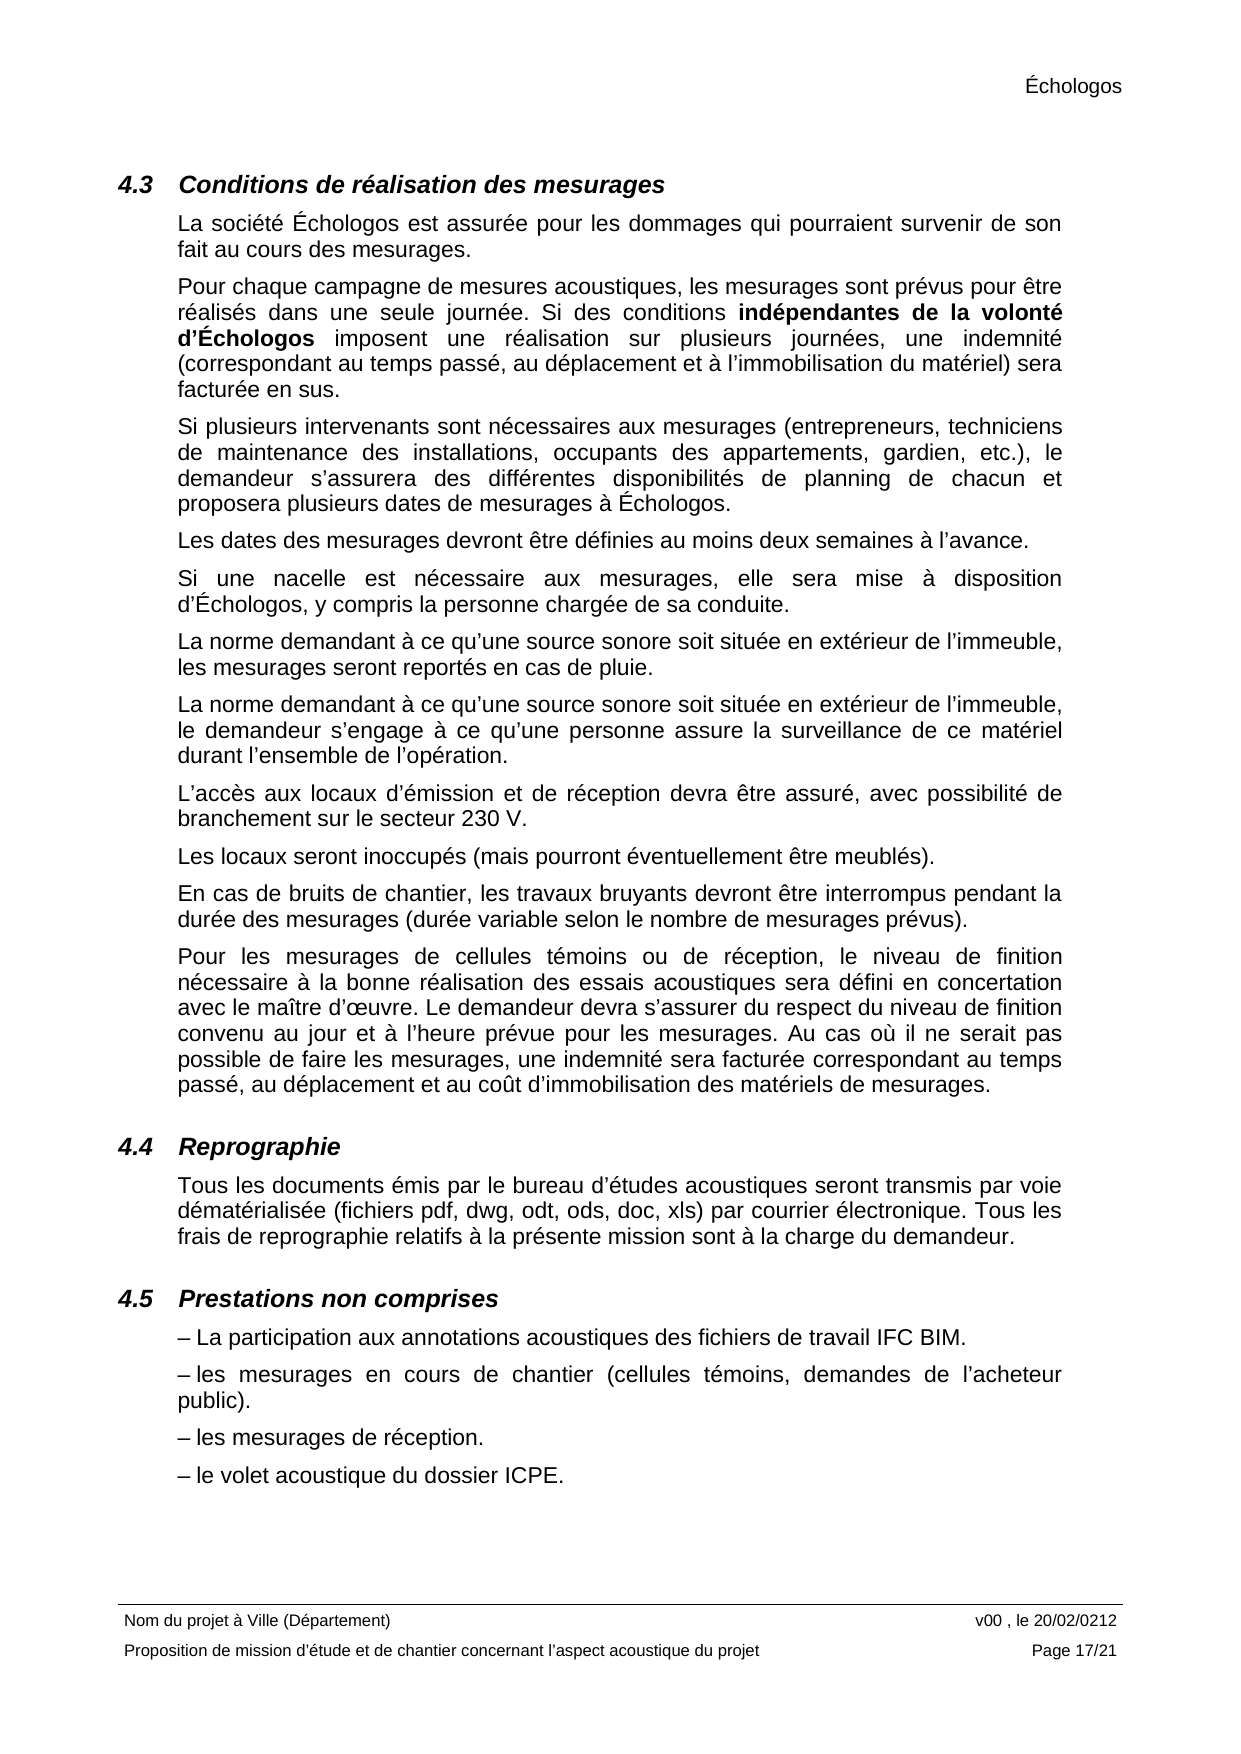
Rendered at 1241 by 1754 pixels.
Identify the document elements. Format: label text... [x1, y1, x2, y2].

text La norme demandant à ce qu’une source sonore soit située en extérieur de l’immeuble, les mesurages seront reportés en cas de pluie. [177, 629, 1063, 680]
subtitle Conditions de réalisation des mesurages [118, 171, 1122, 199]
text – les mesurages de réception. [177, 1425, 1063, 1451]
text Pour chaque campagne de mesures acoustiques, les mesurages sont prévus pour être réalisés dans une seule journée. Si des conditions indépendantes de la volonté d’Échologos imposent une réalisation sur plusieurs journées, une indemnité (correspondant au temps passé, au déplacement et à l’immobilisation du matériel) sera facturée en sus. [177, 274, 1063, 402]
text Pour les mesurages de cellules témoins ou de réception, le niveau de finition nécessaire à la bonne réalisation des essais acoustiques sera défini en concertation avec le maître d’œuvre. Le demandeur devra s’assurer du respect du niveau de finition convenu au jour et à l’heure prévue pour les mesurages. Au cas où il ne serait pas possible de faire les mesurages, une indemnité sera facturée correspondant au temps passé, au déplacement et au coût d’immobilisation des matériels de mesurages. [177, 944, 1063, 1097]
text – La participation aux annotations acoustiques des fichiers de travail IFC BIM. [177, 1324, 1063, 1350]
subtitle Reprographie [118, 1133, 1122, 1161]
text L’accès aux locaux d’émission et de réception devra être assuré, avec possibilité de branchement sur le secteur 230 V. [177, 780, 1063, 832]
text En cas de bruits de chantier, les travaux bruyants devront être interrompus pendant la durée des mesurages (durée variable selon le nombre de mesurages prévus). [177, 881, 1063, 932]
text Tous les documents émis par le bureau d’études acoustiques seront transmis par voie dématérialisée (fichiers pdf, dwg, odt, ods, doc, xls) par courrier électronique. Tous les frais de reprographie relatifs à la présente mission sont à la charge du demandeur. [177, 1173, 1063, 1249]
text – les mesurages en cours de chantier (cellules témoins, demandes de l’acheteur public). [177, 1362, 1063, 1413]
text La société Échologos est assurée pour les dommages qui pourraient survenir de son fait au cours des mesurages. [177, 211, 1063, 262]
text Les locaux seront inoccupés (mais pourront éventuellement être meublés). [177, 843, 1063, 869]
text – le volet acoustique du dossier ICPE. [177, 1462, 1063, 1488]
text Si plusieurs intervenants sont nécessaires aux mesurages (entrepreneurs, techniciens de maintenance des installations, occupants des appartements, gardien, etc.), le demandeur s’assurera des différentes disponibilités de planning de chacun et proposera plusieurs dates de mesurages à Échologos. [177, 414, 1063, 516]
text Les dates des mesurages devront être définies au moins deux semaines à l’avance. [177, 528, 1063, 554]
text La norme demandant à ce qu’une source sonore soit située en extérieur de l’immeuble, le demandeur s’engage à ce qu’une personne assure la surveillance de ce matériel durant l’ensemble de l’opération. [177, 692, 1063, 768]
subtitle Prestations non comprises [118, 1285, 1122, 1313]
text Si une nacelle est nécessaire aux mesurages, elle sera mise à disposition d’Échologos, y compris la personne chargée de sa conduite. [177, 566, 1063, 617]
